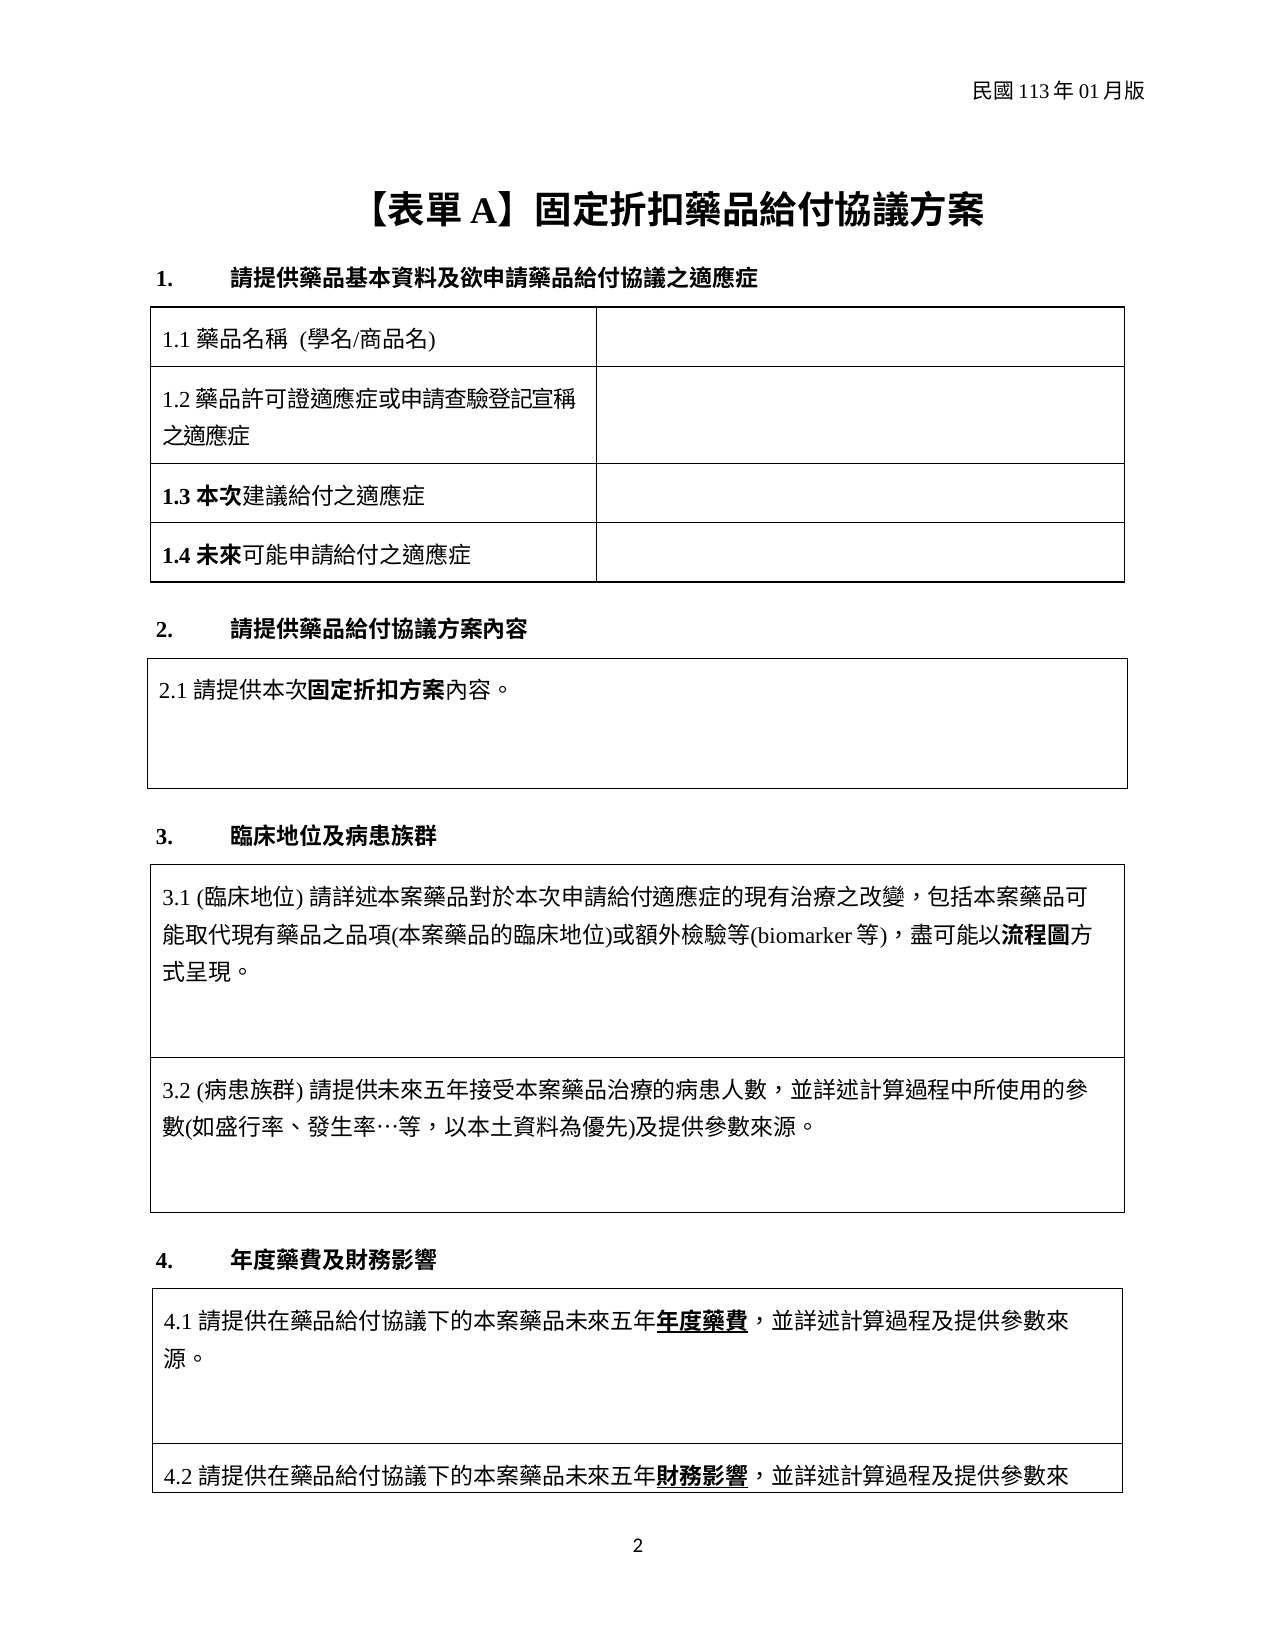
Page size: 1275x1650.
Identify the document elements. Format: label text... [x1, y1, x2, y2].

table_header 1.1 藥品名稱 (學名/商品名) [151, 308, 596, 366]
table_cell [597, 523, 1124, 581]
table_cell 1.4 未來可能申請給付之適應症 [151, 523, 596, 581]
table_header 4.1 請提供在藥品給付協議下的本案藥品未來五年年度藥費，並詳述計算過程及提供參數來源。 [153, 1289, 1122, 1443]
list 臨床地位及病患族群 [156, 814, 1151, 852]
table_cell 1.2藥品許可證適應症或申請查驗登記宣稱之適應症 [151, 367, 596, 463]
table_header 3.1 (臨床地位) 請詳述本案藥品對於本次申請給付適應症的現有治療之改變，包括本案藥品可能取代現有藥品之品項(本案藥品的臨床地位)或額外檢驗等(biomarker等)，盡可能以流程圖方式呈現。 [151, 865, 1124, 1057]
table_header [597, 308, 1124, 366]
list 年度藥費及財務影響 [156, 1238, 1151, 1276]
list 請提供藥品基本資料及欲申請藥品給付協議之適應症 [156, 256, 1151, 294]
table_cell 1.3 本次建議給付之適應症 [151, 464, 596, 522]
subtitle 【表單A】固定折扣藥品給付協議方案 [177, 190, 1157, 231]
list 請提供藥品給付協議方案內容 [156, 607, 1151, 645]
table_cell 4.2 請提供在藥品給付協議下的本案藥品未來五年財務影響，並詳述計算過程及提供參數來 [153, 1444, 1122, 1492]
table_cell 3.2 (病患族群) 請提供未來五年接受本案藥品治療的病患人數，並詳述計算過程中所使用的參數(如盛行率、發生率…等，以本土資料為優先)及提供參數來源。 [151, 1058, 1124, 1212]
table_cell [597, 367, 1124, 463]
table_cell [597, 464, 1124, 522]
table_header 2.1 請提供本次固定折扣方案內容。 [148, 659, 1127, 788]
